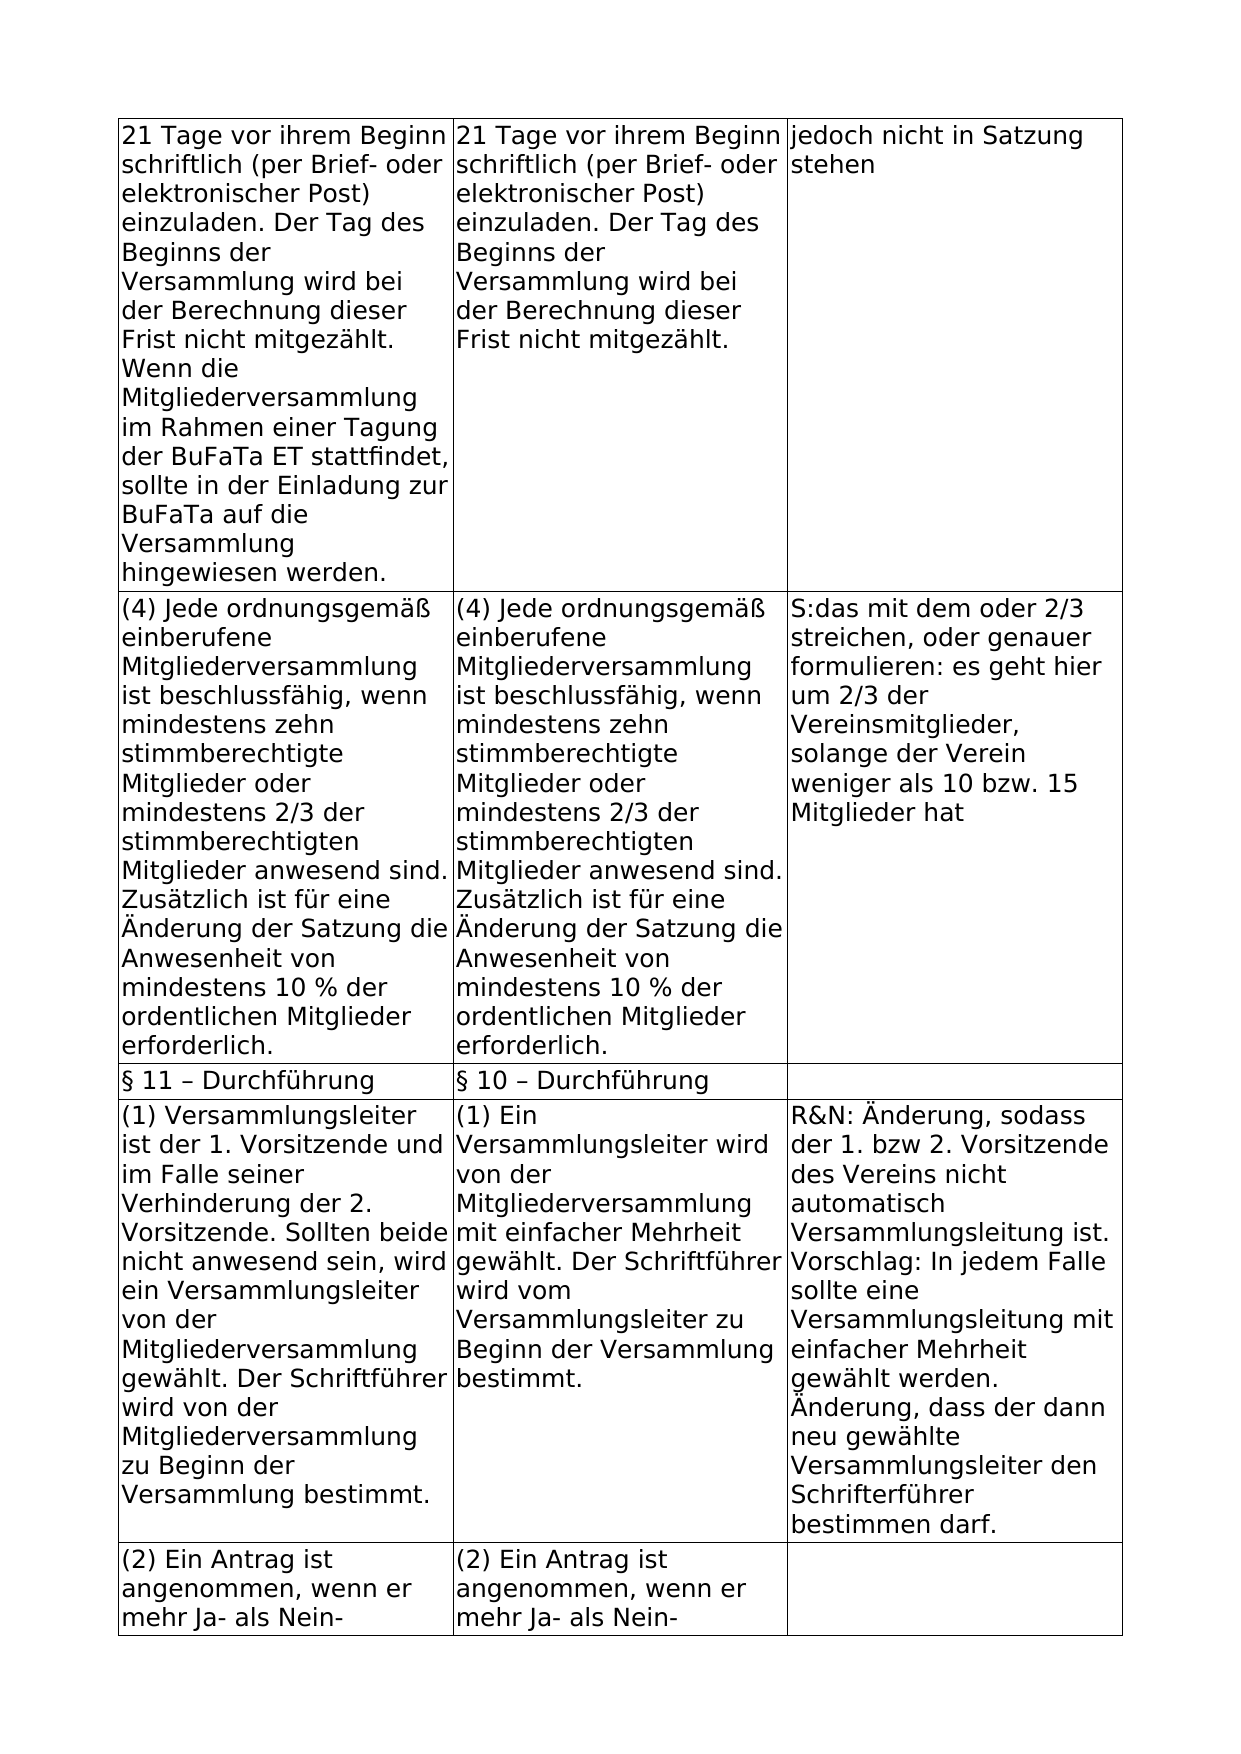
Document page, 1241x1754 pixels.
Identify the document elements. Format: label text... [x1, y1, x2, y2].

table_cell (2) Ein Antrag ist angenommen, wenn er mehr Ja- als Nein- [454, 1543, 787, 1635]
table_cell [788, 1064, 1122, 1098]
table_cell jedoch nicht in Satzung stehen [788, 119, 1122, 591]
table_cell R&N: Änderung, sodass der 1. bzw 2. Vorsitzende des Vereins nicht automatisch Versammlungsleitung ist. Vorschlag: In jedem Falle sollte eine Versammlungsleitung mit einfacher Mehrheit gewählt werden. Änderung, dass der dann neu gewählte Versammlungsleiter den Schrifterführer bestimmen darf. [788, 1100, 1122, 1542]
table_cell (1) Versammlungsleiter ist der 1. Vorsitzende und im Falle seiner Verhinderung der 2. Vorsitzende. Sollten beide nicht anwesend sein, wird ein Versammlungsleiter von der Mitgliederversammlung gewählt. Der Schriftführer wird von der Mitgliederversammlung zu Beginn der Versammlung bestimmt. [119, 1100, 453, 1542]
table_cell § 11 – Durchführung [119, 1064, 453, 1098]
table_cell § 10 – Durchführung [454, 1064, 787, 1098]
table_cell (2) Ein Antrag ist angenommen, wenn er mehr Ja- als Nein- [119, 1543, 453, 1635]
table_cell (4) Jede ordnungsgemäß einberufene Mitgliederversammlung ist beschlussfähig, wenn mindestens zehn stimmberechtigte Mitglieder oder mindestens 2/3 der stimmberechtigten Mitglieder anwesend sind. Zusätzlich ist für eine Änderung der Satzung die Anwesenheit von mindestens 10 % der ordentlichen Mitglieder erforderlich. [454, 592, 787, 1063]
table_cell 21 Tage vor ihrem Beginn schriftlich (per Brief- oder elektronischer Post) einzuladen. Der Tag des Beginns der Versammlung wird bei der Berechnung dieser Frist nicht mitgezählt. [454, 119, 787, 591]
table_cell 21 Tage vor ihrem Beginn schriftlich (per Brief- oder elektronischer Post) einzuladen. Der Tag des Beginns der Versammlung wird bei der Berechnung dieser Frist nicht mitgezählt. Wenn die Mitgliederversammlung im Rahmen einer Tagung der BuFaTa ET stattfindet, sollte in der Einladung zur BuFaTa auf die Versammlung hingewiesen werden. [119, 119, 453, 591]
table_cell [788, 1543, 1122, 1635]
table_cell (1) Ein Versammlungsleiter wird von der Mitgliederversammlung mit einfacher Mehrheit gewählt. Der Schriftführer wird vom Versammlungsleiter zu Beginn der Versammlung bestimmt. [454, 1100, 787, 1542]
table_cell (4) Jede ordnungsgemäß einberufene Mitgliederversammlung ist beschlussfähig, wenn mindestens zehn stimmberechtigte Mitglieder oder mindestens 2/3 der stimmberechtigten Mitglieder anwesend sind. Zusätzlich ist für eine Änderung der Satzung die Anwesenheit von mindestens 10 % der ordentlichen Mitglieder erforderlich. [119, 592, 453, 1063]
table_cell S:das mit dem oder 2/3 streichen, oder genauer formulieren: es geht hier um 2/3 der Vereinsmitglieder, solange der Verein weniger als 10 bzw. 15 Mitglieder hat [788, 592, 1122, 1063]
